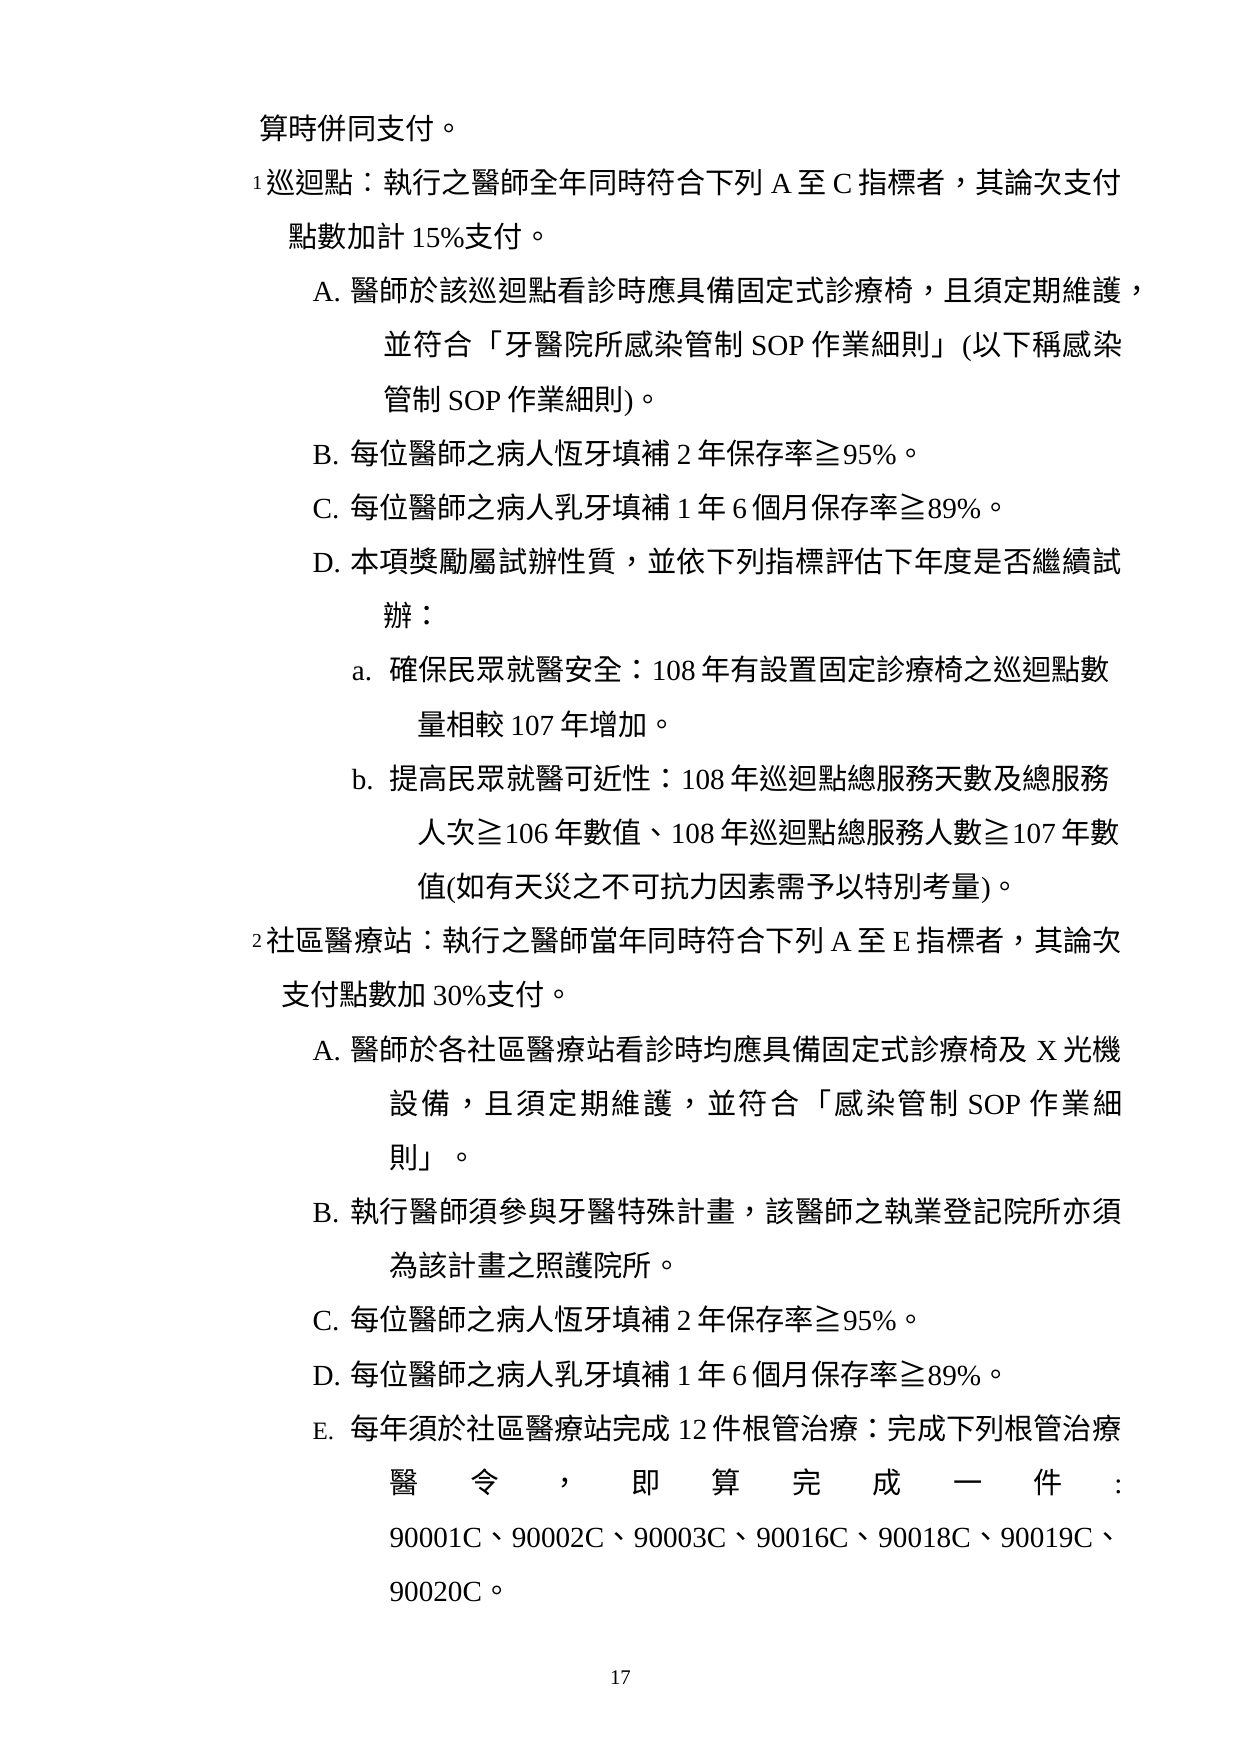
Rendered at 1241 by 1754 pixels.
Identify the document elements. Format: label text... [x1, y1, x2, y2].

text 1巡迴點︰執行之醫師全年同時符合下列A至C指標者，其論次支付點數加計15%支付。 [252, 150, 1122, 258]
list 醫師於該巡迴點看診時應具備固定式診療椅，且須定期維護，並符合「牙醫院所感染管制SOP作業細則」(以下稱感染管制SOP作業細則)。 [312, 258, 1122, 421]
text 2社區醫療站︰執行之醫師當年同時符合下列A至E指標者，其論次支付點數加30%支付。 [252, 908, 1122, 1017]
list 本項獎勵屬試辦性質，並依下列指標評估下年度是否繼續試辦： [312, 529, 1122, 637]
text 算時併同支付。 [223, 96, 1122, 150]
list 確保民眾就醫安全：108年有設置固定診療椅之巡迴點數量相較107年增加。 [352, 637, 1122, 746]
list 每年須於社區醫療站完成12件根管治療：完成下列根管治療醫令，即算完成一件: 90001C、90002C、90003C、90016C、90018C、90019C、90020C。 [312, 1396, 1122, 1612]
list 每位醫師之病人恆牙填補2年保存率≧95%。 [312, 421, 1122, 475]
list 每位醫師之病人乳牙填補1年6個月保存率≧89%。 [312, 1342, 1122, 1396]
list 醫師於各社區醫療站看診時均應具備固定式診療椅及X光機設備，且須定期維護，並符合「感染管制SOP作業細則」。 [312, 1017, 1122, 1179]
list 提高民眾就醫可近性：108年巡迴點總服務天數及總服務人次≧106年數值、108年巡迴點總服務人數≧107年數值(如有天災之不可抗力因素需予以特別考量)。 [352, 746, 1122, 908]
list 每位醫師之病人乳牙填補1年6個月保存率≧89%。 [312, 475, 1122, 529]
list 執行醫師須參與牙醫特殊計畫，該醫師之執業登記院所亦須為該計畫之照護院所。 [312, 1179, 1122, 1287]
list 每位醫師之病人恆牙填補2年保存率≧95%。 [312, 1287, 1122, 1342]
